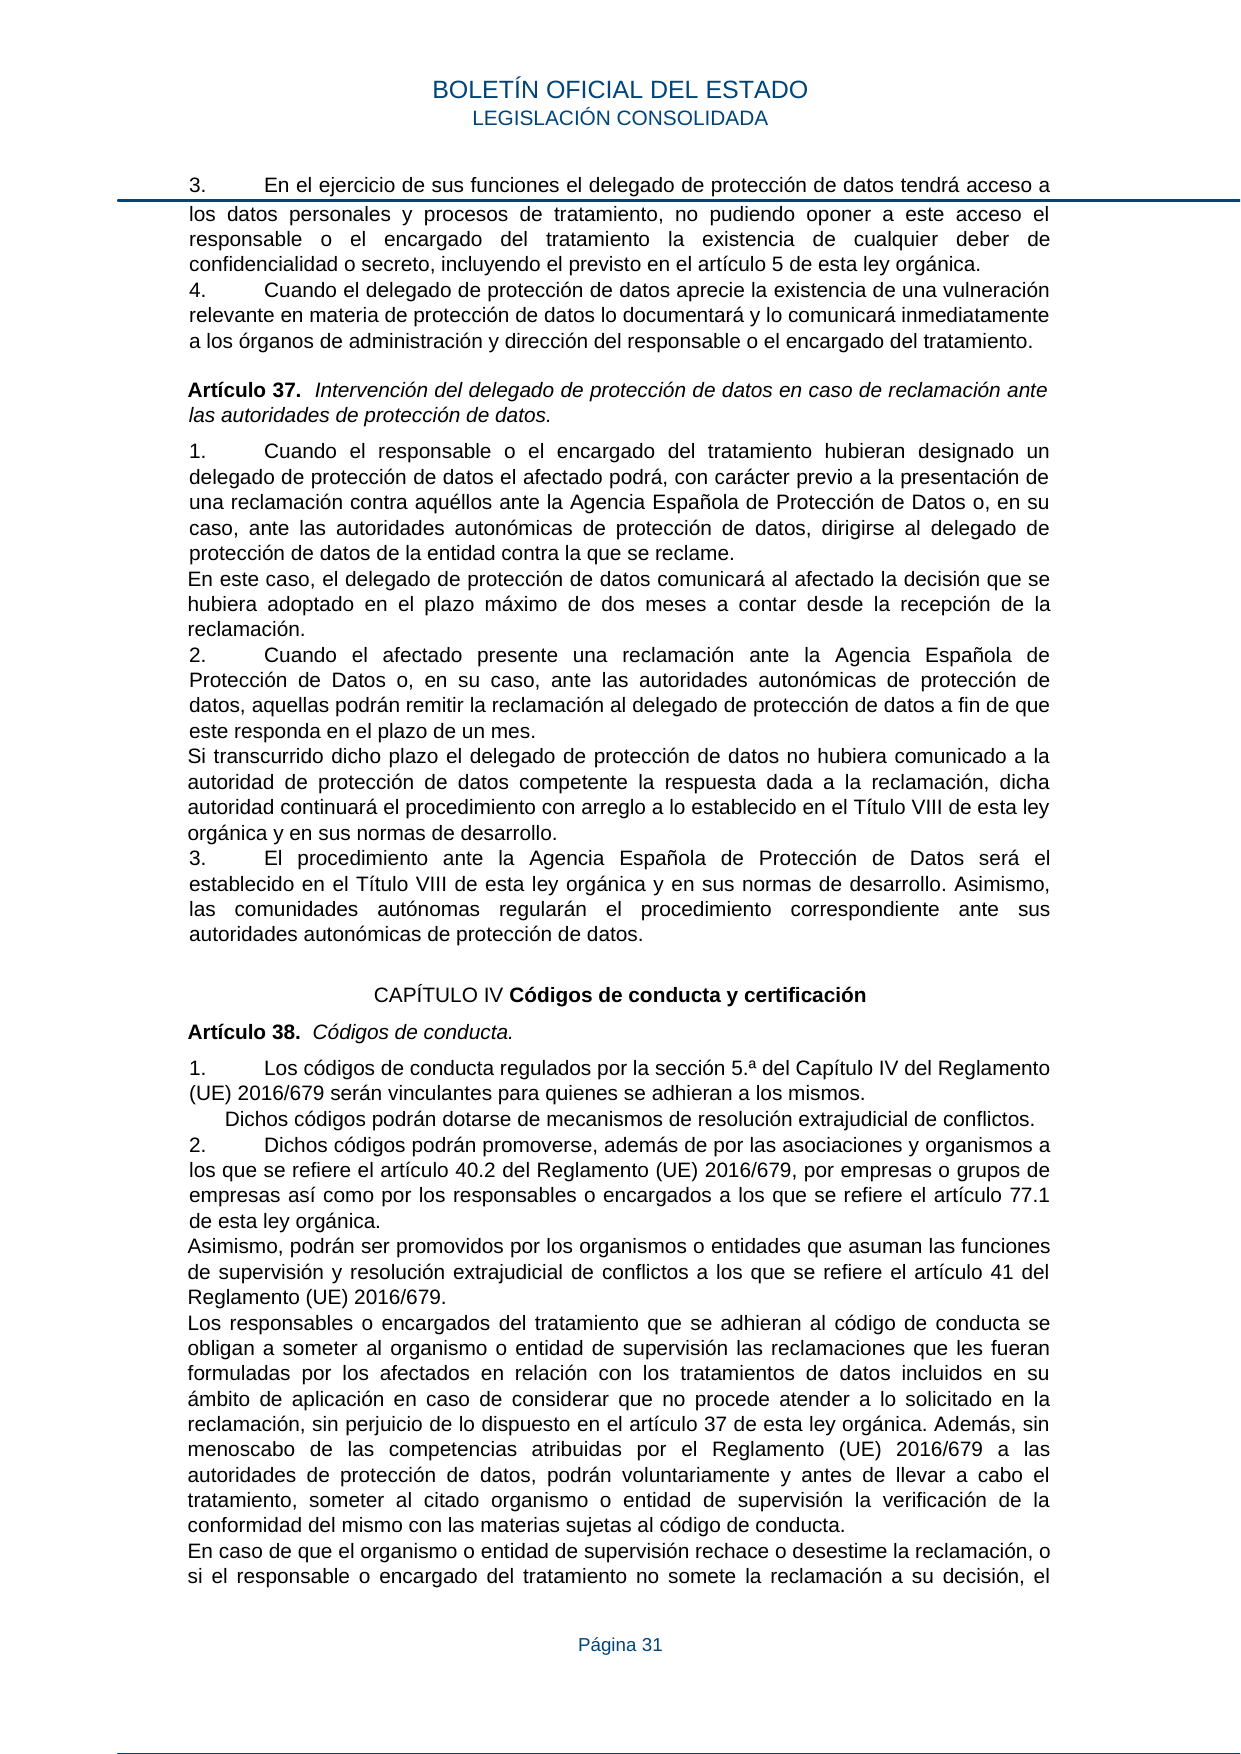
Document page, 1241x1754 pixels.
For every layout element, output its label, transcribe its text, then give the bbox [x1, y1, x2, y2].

text Los responsables o encargados del tratamiento que se adhieran al código de conducta se obligan a someter al organismo o entidad de supervisión las reclamaciones que les fueran formuladas por los afectados en relación con los tratamientos de datos incluidos en su ámbito de aplicación en caso de considerar que no procede atender a lo solicitado en la reclamación, sin perjuicio de lo dispuesto en el artículo 37 de esta ley orgánica. Además, sin menoscabo de las competencias atribuidas por el Reglamento (UE) 2016/679 a las autoridades de protección de datos, podrán voluntariamente y antes de llevar a cabo el tratamiento, someter al citado organismo o entidad de supervisión la verificación de la conformidad del mismo con las materias sujetas al código de conducta. [187, 1311, 1051, 1537]
text Dichos códigos podrán dotarse de mecanismos de resolución extrajudicial de conflictos. [209, 1107, 1051, 1131]
list En el ejercicio de sus funciones el delegado de protección de datos tendrá acceso a [189, 173, 1051, 199]
text Artículo 38. Códigos de conducta. [187, 1019, 1051, 1043]
text Si transcurrido dicho plazo el delegado de protección de datos no hubiera comunicado a la autoridad de protección de datos competente la respuesta dada a la reclamación, dicha autoridad continuará el procedimiento con arreglo a lo establecido en el Título VIII de esta ley orgánica y en sus normas de desarrollo. [187, 744, 1051, 844]
list Cuando el afectado presente una reclamación ante la Agencia Española de Protección de Datos o, en su caso, ante las autoridades autonómicas de protección de datos, aquellas podrán remitir la reclamación al delegado de protección de datos a fin de que este responda en el plazo de un mes. [189, 643, 1051, 743]
list Cuando el responsable o el encargado del tratamiento hubieran designado un delegado de protección de datos el afectado podrá, con carácter previo a la presentación de una reclamación contra aquéllos ante la Agencia Española de Protección de Datos o, en su caso, ante las autoridades autonómicas de protección de datos, dirigirse al delegado de protección de datos de la entidad contra la que se reclame. [189, 439, 1051, 564]
list El procedimiento ante la Agencia Española de Protección de Datos será el establecido en el Título VIII de esta ley orgánica y en sus normas de desarrollo. Asimismo, las comunidades autónomas regularán el procedimiento correspondiente ante sus autoridades autonómicas de protección de datos. [189, 846, 1051, 946]
text En este caso, el delegado de protección de datos comunicará al afectado la decisión que se hubiera adoptado en el plazo máximo de dos meses a contar desde la recepción de la reclamación. [187, 566, 1051, 641]
list los datos personales y procesos de tratamiento, no pudiendo oponer a este acceso el responsable o el encargado del tratamiento la existencia de cualquier deber de confidencialidad o secreto, incluyendo el previsto en el artículo 5 de esta ley orgánica. [189, 202, 1051, 276]
list Dichos códigos podrán promoverse, además de por las asociaciones y organismos a los que se refiere el artículo 40.2 del Reglamento (UE) 2016/679, por empresas o grupos de empresas así como por los responsables o encargados a los que se refiere el artículo 77.1 de esta ley orgánica. [189, 1132, 1051, 1232]
text En caso de que el organismo o entidad de supervisión rechace o desestime la reclamación, o si el responsable o encargado del tratamiento no somete la reclamación a su decisión, el [187, 1539, 1051, 1588]
text Artículo 37. Intervención del delegado de protección de datos en caso de reclamación ante las autoridades de protección de datos. [187, 378, 1051, 427]
text CAPÍTULO IV Códigos de conducta y certificación [189, 983, 1051, 1007]
list Cuando el delegado de protección de datos aprecie la existencia de una vulneración relevante en materia de protección de datos lo documentará y lo comunicará inmediatamente a los órganos de administración y dirección del responsable o el encargado del tratamiento. [189, 278, 1051, 353]
text Asimismo, podrán ser promovidos por los organismos o entidades que asuman las funciones de supervisión y resolución extrajudicial de conflictos a los que se refiere el artículo 41 del Reglamento (UE) 2016/679. [187, 1234, 1051, 1309]
list Los códigos de conducta regulados por la sección 5.ª del Capítulo IV del Reglamento (UE) 2016/679 serán vinculantes para quienes se adhieran a los mismos. [189, 1056, 1051, 1105]
